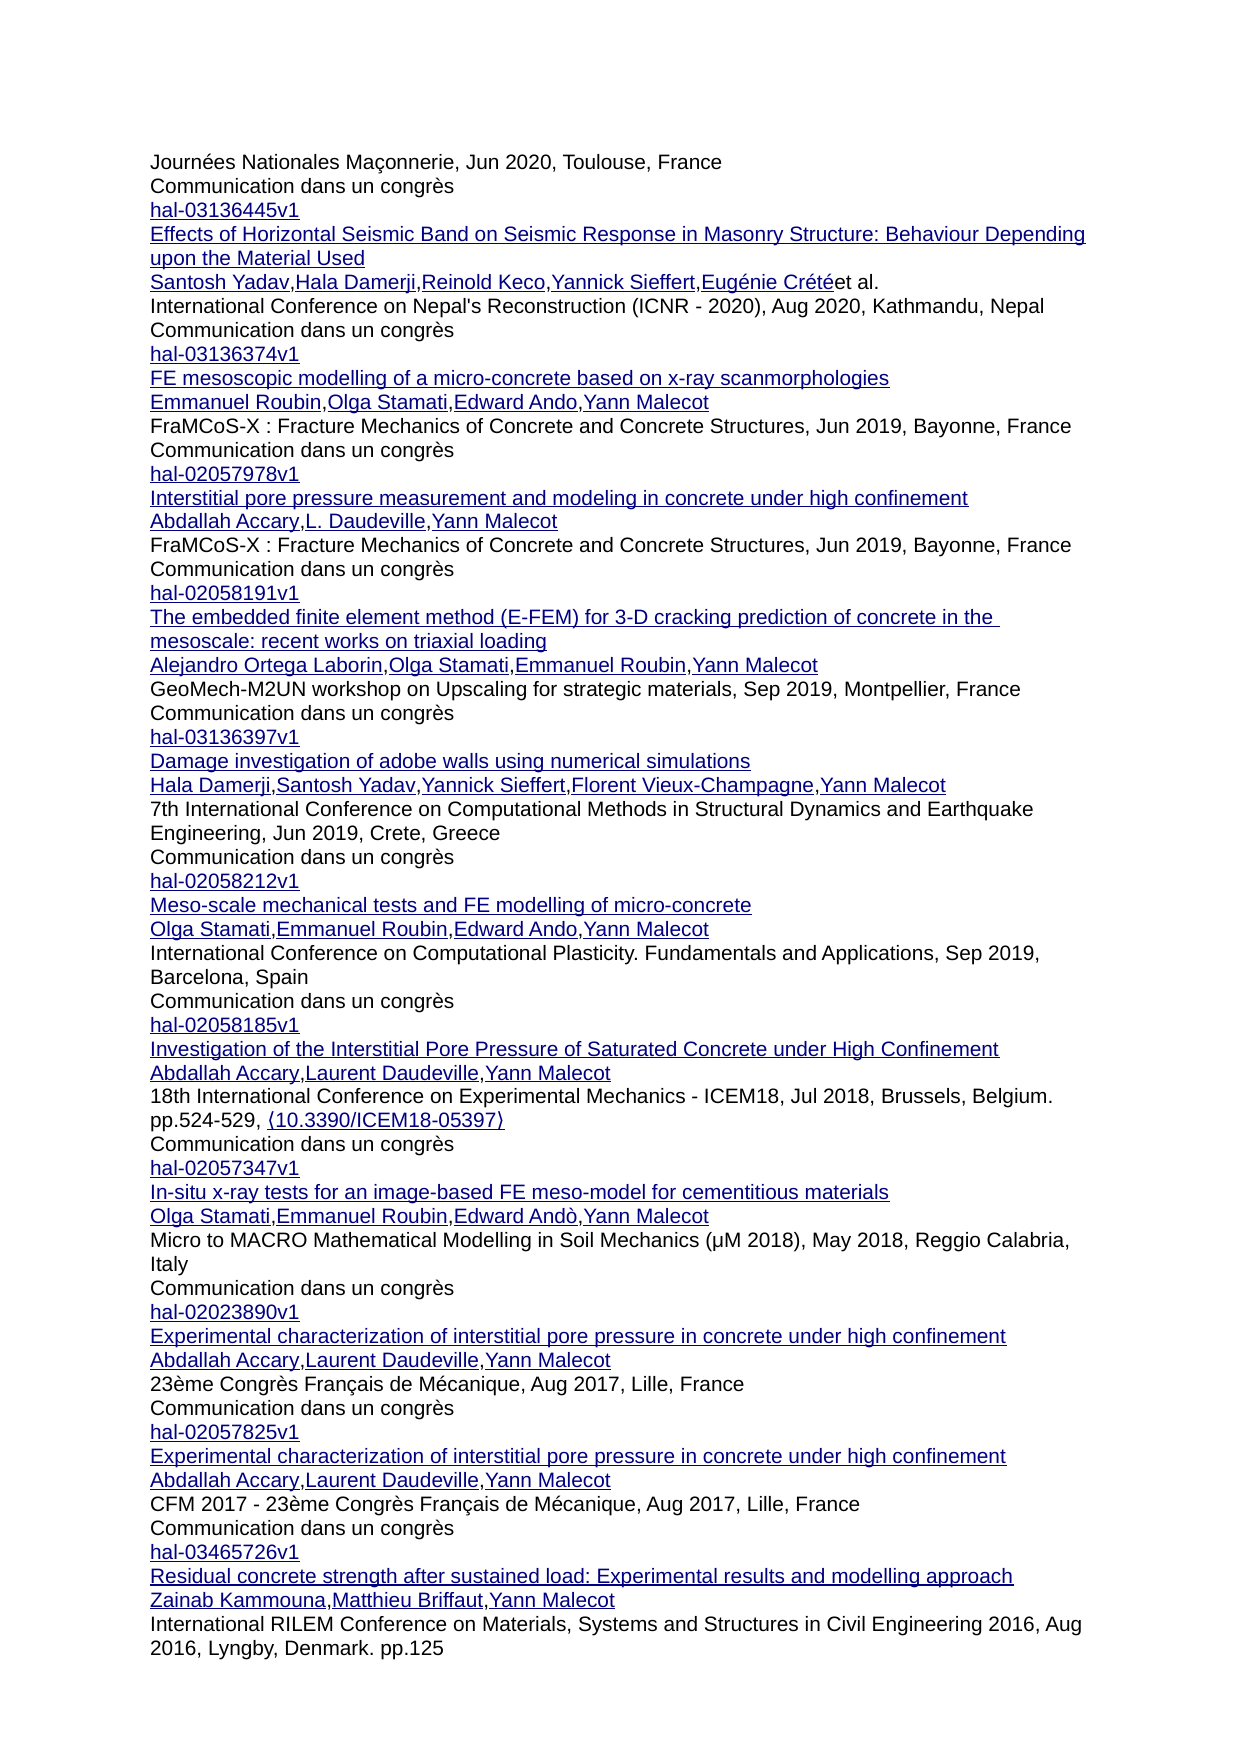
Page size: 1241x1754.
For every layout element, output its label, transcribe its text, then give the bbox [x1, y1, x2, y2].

table_cell The embedded finite element method (E-FEM) for 3-D cracking prediction of concrete in the mesoscale: recent works on triaxial loading Alejandro Ortega Laborin,Olga Stamati,Emmanuel Roubin,Yann Malecot GeoMech-M2UN workshop on Upscaling for strategic materials, Sep 2019, Montpellier, France Communication dans un congrès hal-03136397v1 [150, 605, 1090, 749]
table_cell Meso-scale mechanical tests and FE modelling of micro-concrete Olga Stamati,Emmanuel Roubin,Edward Ando,Yann Malecot International Conference on Computational Plasticity. Fundamentals and Applications, Sep 2019, Barcelona, Spain Communication dans un congrès hal-02058185v1 [150, 893, 1090, 1036]
table_cell Investigation of the Interstitial Pore Pressure of Saturated Concrete under High Confinement Abdallah Accary,Laurent Daudeville,Yann Malecot 18th International Conference on Experimental Mechanics - ICEM18, Jul 2018, Brussels, Belgium. pp.524-529, ⟨10.3390/ICEM18-05397⟩ Communication dans un congrès hal-02057347v1 [150, 1036, 1090, 1180]
table_cell Experimental characterization of interstitial pore pressure in concrete under high confinement Abdallah Accary,Laurent Daudeville,Yann Malecot 23ème Congrès Français de Mécanique, Aug 2017, Lille, France Communication dans un congrès hal-02057825v1 [150, 1324, 1090, 1444]
table_cell Effects of Horizontal Seismic Band on Seismic Response in Masonry Structure: Behaviour Depending upon the Material Used Santosh Yadav,Hala Damerji,Reinold Keco,Yannick Sieffert,Eugénie Crétéet al. International Conference on Nepal's Reconstruction (ICNR - 2020), Aug 2020, Kathmandu, Nepal Communication dans un congrès hal-03136374v1 [150, 222, 1090, 366]
table_cell Residual concrete strength after sustained load: Experimental results and modelling approach Zainab Kammouna,Matthieu Briffaut,Yann Malecot International RILEM Conference on Materials, Systems and Structures in Civil Engineering 2016, Aug 2016, Lyngby, Denmark. pp.125 [150, 1564, 1090, 1659]
table_cell Damage investigation of adobe walls using numerical simulations Hala Damerji,Santosh Yadav,Yannick Sieffert,Florent Vieux-Champagne,Yann Malecot 7th International Conference on Computational Methods in Structural Dynamics and Earthquake Engineering, Jun 2019, Crete, Greece Communication dans un congrès hal-02058212v1 [150, 749, 1090, 893]
table_cell Experimental characterization of interstitial pore pressure in concrete under high confinement Abdallah Accary,Laurent Daudeville,Yann Malecot CFM 2017 - 23ème Congrès Français de Mécanique, Aug 2017, Lille, France Communication dans un congrès hal-03465726v1 [150, 1444, 1090, 1563]
table_cell FE mesoscopic modelling of a micro-concrete based on x-ray scanmorphologies Emmanuel Roubin,Olga Stamati,Edward Ando,Yann Malecot FraMCoS-X : Fracture Mechanics of Concrete and Concrete Structures, Jun 2019, Bayonne, France Communication dans un congrès hal-02057978v1 [150, 366, 1090, 485]
table_cell Interstitial pore pressure measurement and modeling in concrete under high confinement Abdallah Accary,L. Daudeville,Yann Malecot FraMCoS-X : Fracture Mechanics of Concrete and Concrete Structures, Jun 2019, Bayonne, France Communication dans un congrès hal-02058191v1 [150, 485, 1090, 605]
table_cell Journées Nationales Maçonnerie, Jun 2020, Toulouse, France Communication dans un congrès hal-03136445v1 [150, 150, 1090, 222]
table_cell In-situ x-ray tests for an image-based FE meso-model for cementitious materials Olga Stamati,Emmanuel Roubin,Edward Andò,Yann Malecot Micro to MACRO Mathematical Modelling in Soil Mechanics (μM 2018), May 2018, Reggio Calabria, Italy Communication dans un congrès hal-02023890v1 [150, 1180, 1090, 1324]
